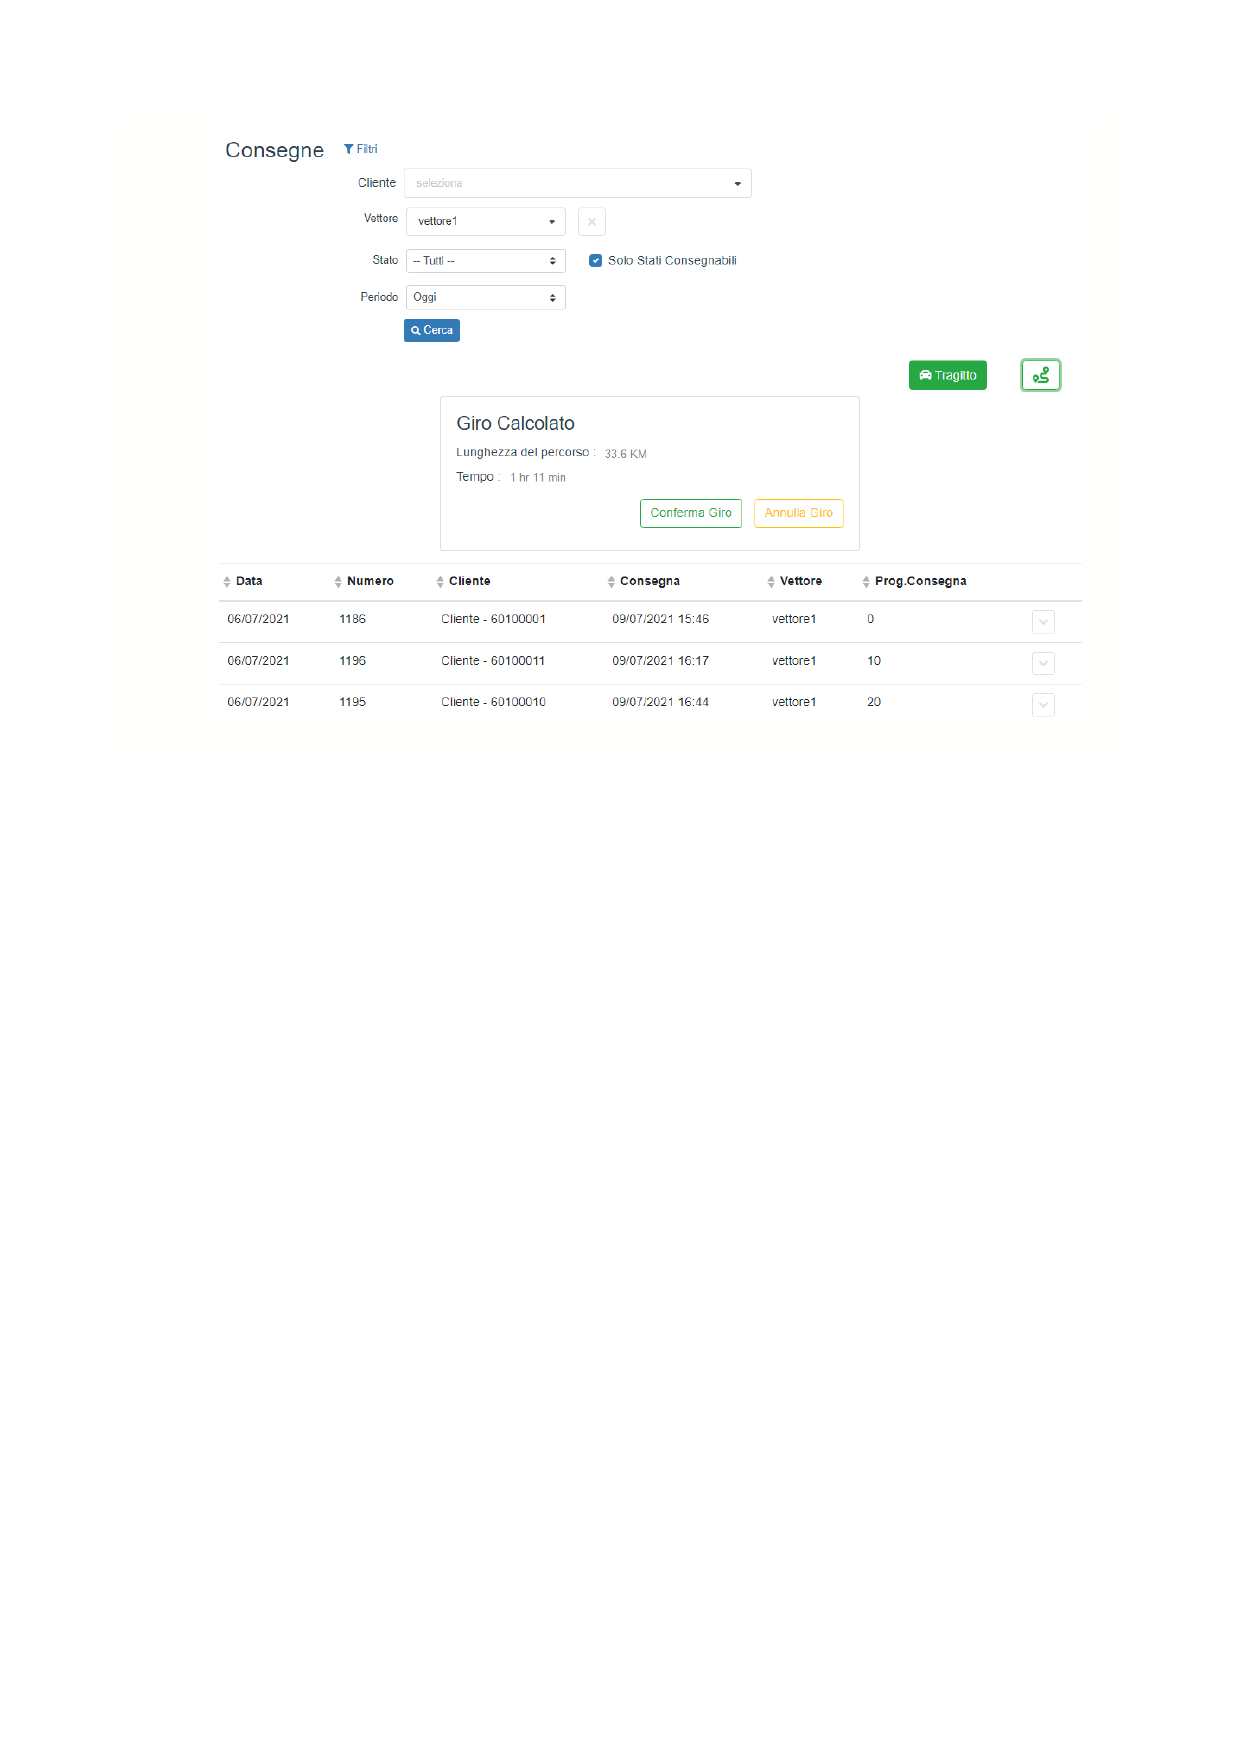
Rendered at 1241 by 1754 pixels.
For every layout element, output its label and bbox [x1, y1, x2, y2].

picture [118, 118, 1123, 755]
